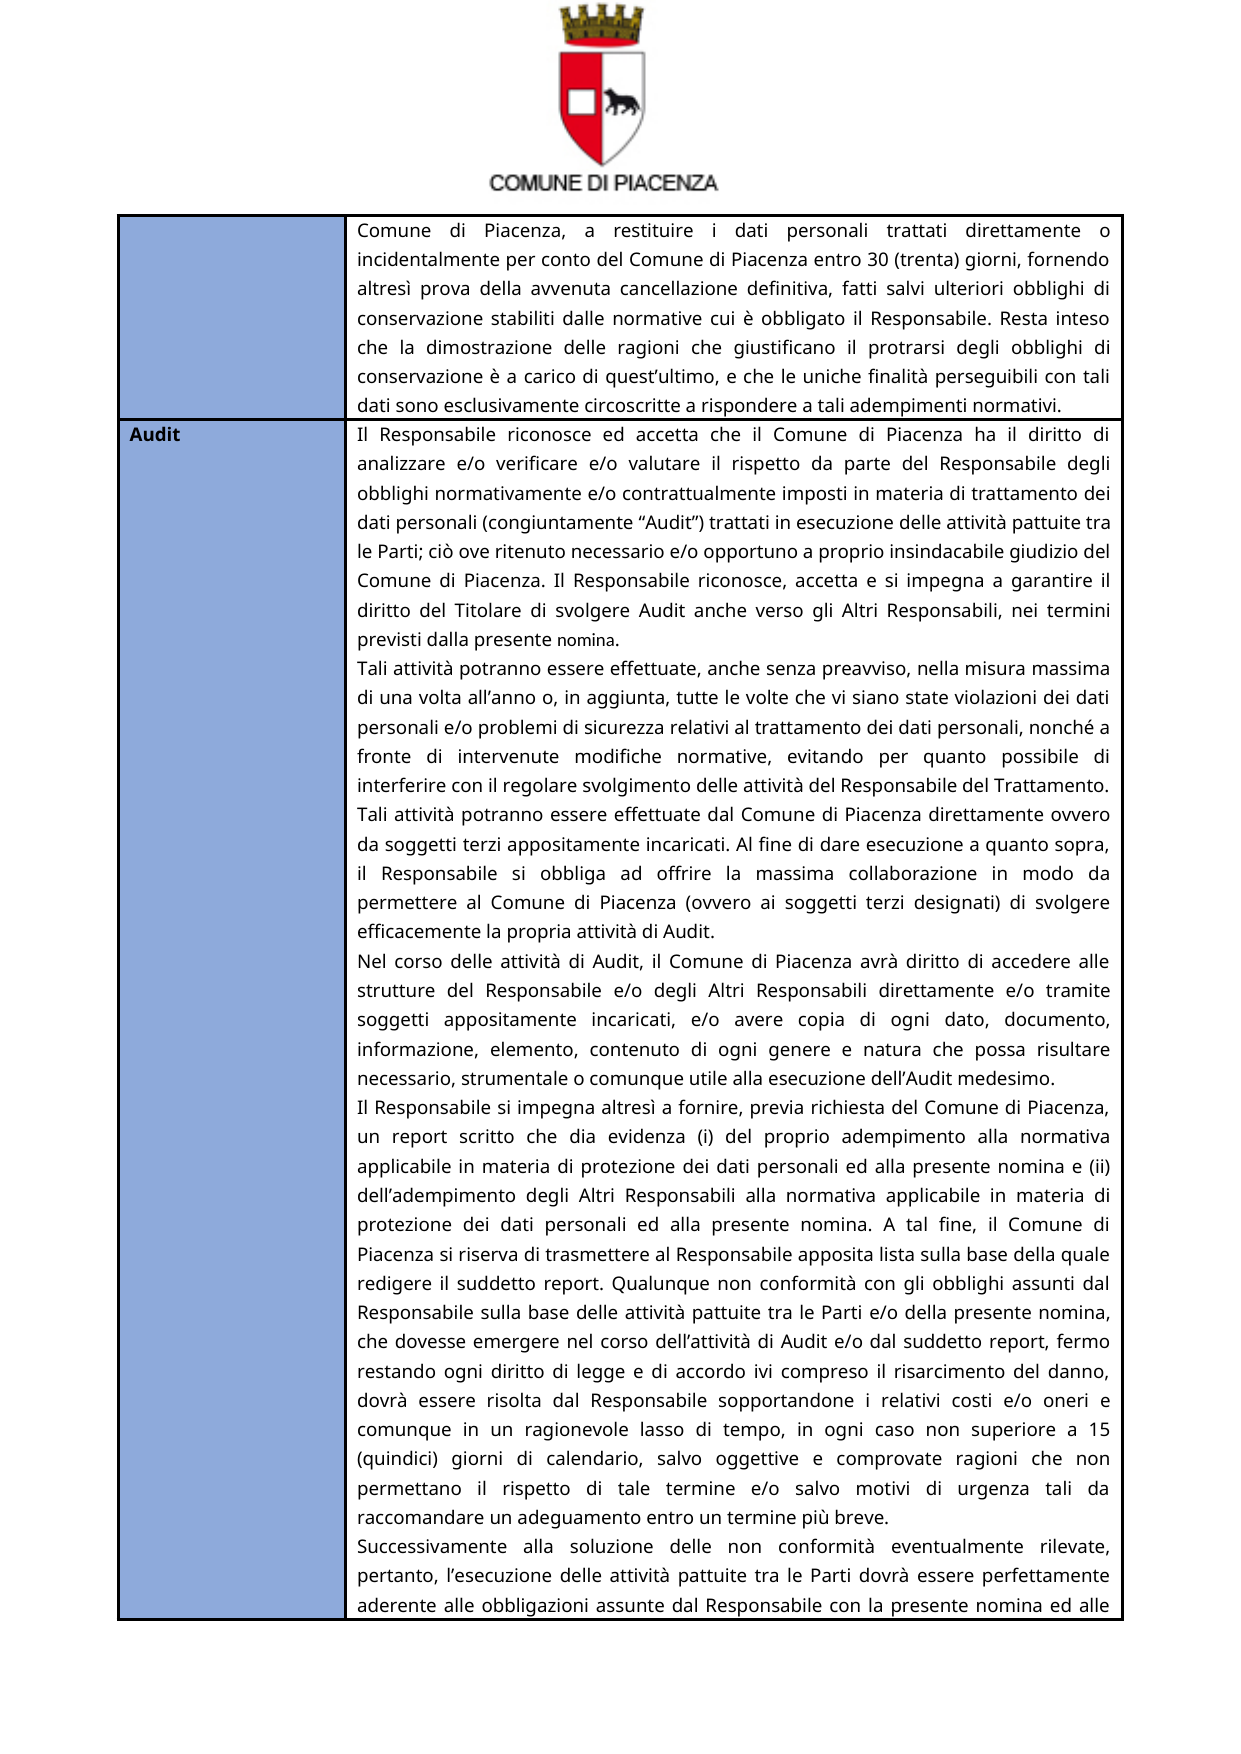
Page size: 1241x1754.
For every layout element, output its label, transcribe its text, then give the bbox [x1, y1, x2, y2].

picture [484, 0, 721, 205]
table_cell Audit [120, 421, 344, 1618]
table_cell Il Responsabile riconosce ed accetta che il Comune di Piacenza ha il diritto di analizzare e/o verificare e/o valutare il rispetto da parte del Responsabile degli obblighi normativamente e/o contrattualmente imposti in materia di trattamento dei dati personali (congiuntamente “Audit”) trattati in esecuzione delle attività pattuite tra le Parti; ciò ove ritenuto necessario e/o opportuno a proprio insindacabile giudizio del Comune di Piacenza. Il Responsabile riconosce, accetta e si impegna a garantire il diritto del Titolare di svolgere Audit anche verso gli Altri Responsabili, nei termini previsti dalla presente nomina. Tali attività potranno essere effettuate, anche senza preavviso, nella misura massima di una volta all’anno o, in aggiunta, tutte le volte che vi siano state violazioni dei dati personali e/o problemi di sicurezza relativi al trattamento dei dati personali, nonché a fronte di intervenute modifiche normative, evitando per quanto possibile di interferire con il regolare svolgimento delle attività del Responsabile del Trattamento. Tali attività potranno essere effettuate dal Comune di Piacenza direttamente ovvero da soggetti terzi appositamente incaricati. Al fine di dare esecuzione a quanto sopra, il Responsabile si obbliga ad offrire la massima collaborazione in modo da permettere al Comune di Piacenza (ovvero ai soggetti terzi designati) di svolgere efficacemente la propria attività di Audit. Nel corso delle attività di Audit, il Comune di Piacenza avrà diritto di accedere alle strutture del Responsabile e/o degli Altri Responsabili direttamente e/o tramite soggetti appositamente incaricati, e/o avere copia di ogni dato, documento, informazione, elemento, contenuto di ogni genere e natura che possa risultare necessario, strumentale o comunque utile alla esecuzione dell’Audit medesimo. Il Responsabile si impegna altresì a fornire, previa richiesta del Comune di Piacenza, un report scritto che dia evidenza (i) del proprio adempimento alla normativa applicabile in materia di protezione dei dati personali ed alla presente nomina e (ii) dell’adempimento degli Altri Responsabili alla normativa applicabile in materia di protezione dei dati personali ed alla presente nomina. A tal fine, il Comune di Piacenza si riserva di trasmettere al Responsabile apposita lista sulla base della quale redigere il suddetto report. Qualunque non conformità con gli obblighi assunti dal Responsabile sulla base delle attività pattuite tra le Parti e/o della presente nomina, che dovesse emergere nel corso dell’attività di Audit e/o dal suddetto report, fermo restando ogni diritto di legge e di accordo ivi compreso il risarcimento del danno, dovrà essere risolta dal Responsabile sopportandone i relativi costi e/o oneri e comunque in un ragionevole lasso di tempo, in ogni caso non superiore a 15 (quindici) giorni di calendario, salvo oggettive e comprovate ragioni che non permettano il rispetto di tale termine e/o salvo motivi di urgenza tali da raccomandare un adeguamento entro un termine più breve. Successivamente alla soluzione delle non conformità eventualmente rilevate, pertanto, l’esecuzione delle attività pattuite tra le Parti dovrà essere perfettamente aderente alle obbligazioni assunte dal Responsabile con la presente nomina ed alle [347, 421, 1121, 1618]
table_cell Comune di Piacenza, a restituire i dati personali trattati direttamente o incidentalmente per conto del Comune di Piacenza entro 30 (trenta) giorni, fornendo altresì prova della avvenuta cancellazione definitiva, fatti salvi ulteriori obblighi di conservazione stabiliti dalle normative cui è obbligato il Responsabile. Resta inteso che la dimostrazione delle ragioni che giustificano il protrarsi degli obblighi di conservazione è a carico di quest’ultimo, e che le uniche finalità perseguibili con tali dati sono esclusivamente circoscritte a rispondere a tali adempimenti normativi. [347, 217, 1121, 418]
table_cell [120, 217, 344, 418]
